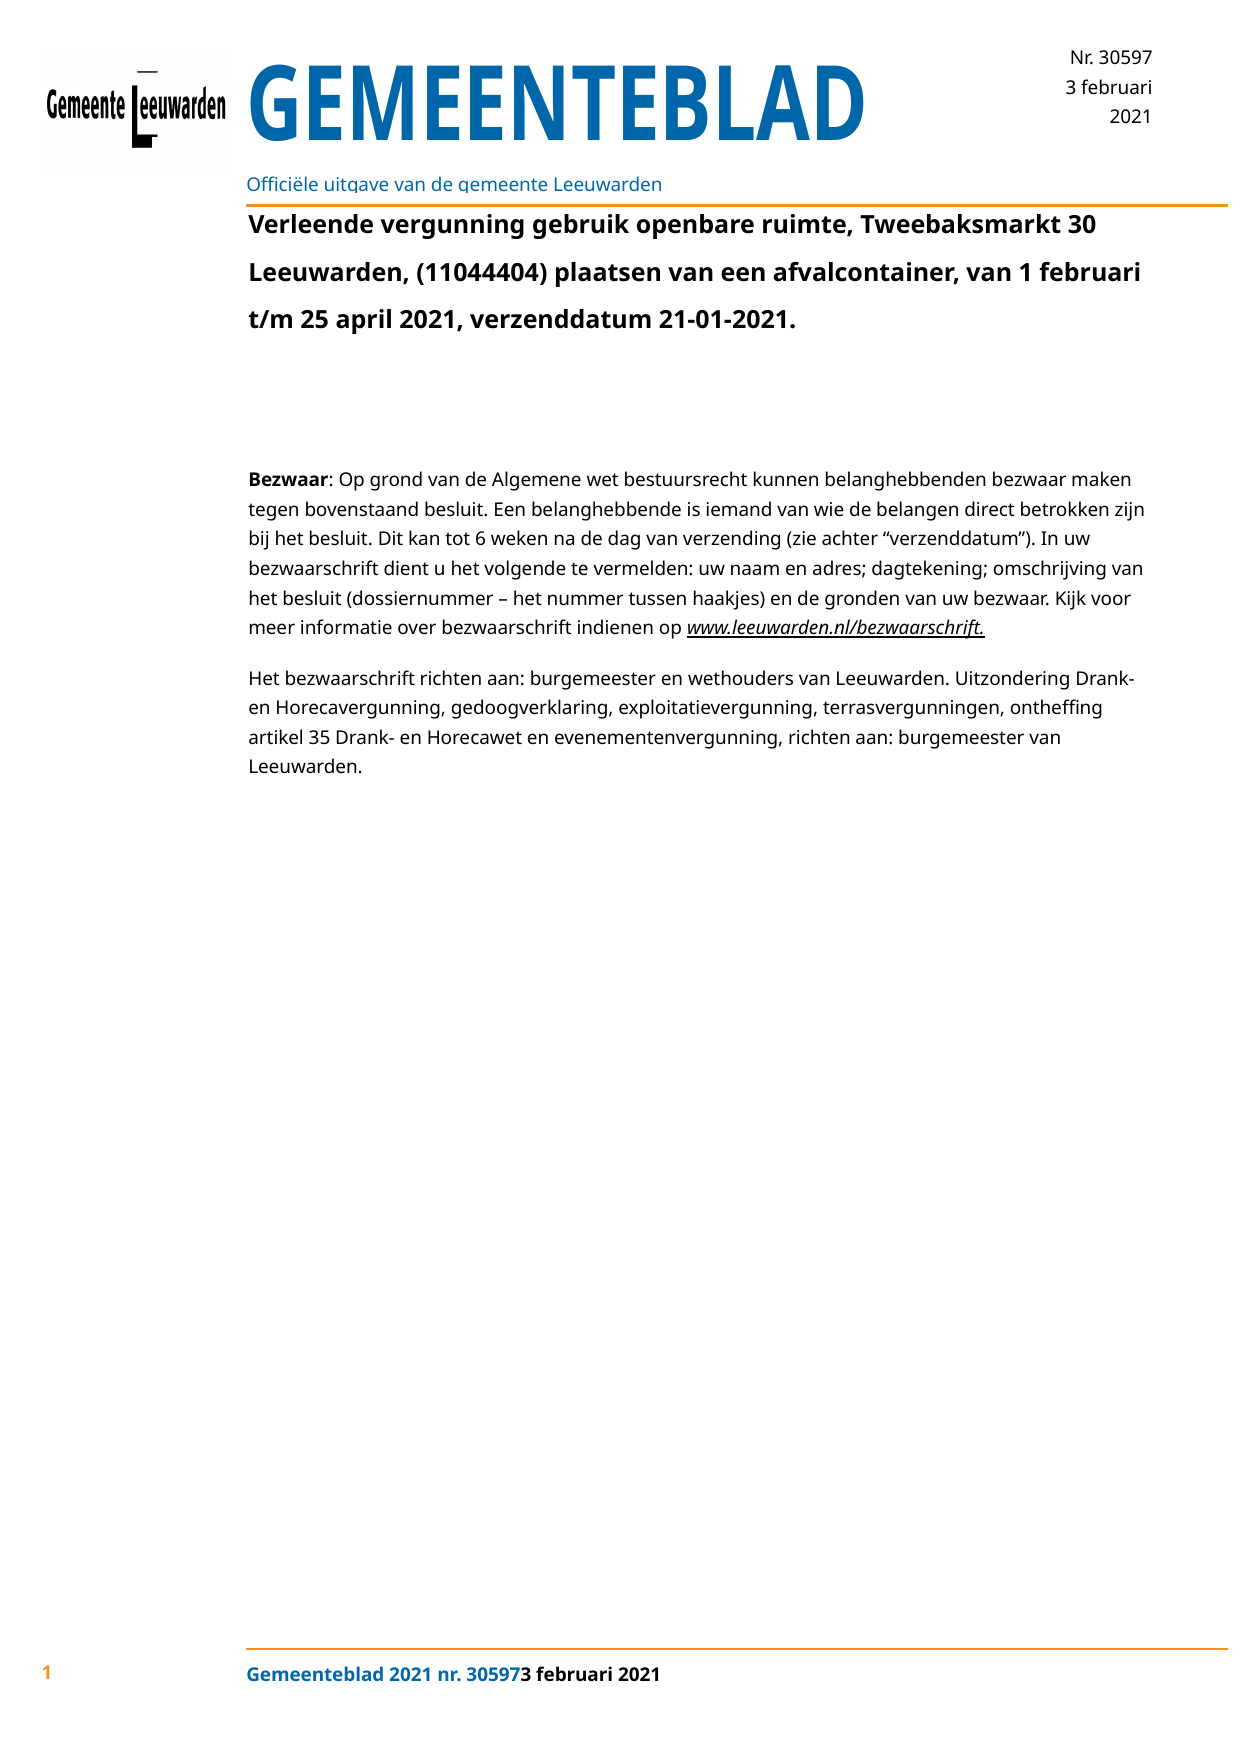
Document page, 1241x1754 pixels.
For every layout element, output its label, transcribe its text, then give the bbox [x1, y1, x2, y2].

text Verleende vergunning gebruik openbare ruimte, Tweebaksmarkt 30 Leeuwarden, (11044404) plaatsen van een afvalcontainer, van 1 februari t/m 25 april 2021, verzenddatum 21-01-2021. [248, 207, 1152, 336]
text Het bezwaarschrift richten aan: burgemeester en wethouders van Leeuwarden. Uitzondering Drank- en Horecavergunning, gedoogverklaring, exploitatievergunning, terrasvergunningen, ontheffing artikel 35 Drank- en Horecawet en evenementenvergunning, richten aan: burgemeester van Leeuwarden. [248, 665, 1152, 779]
text Bezwaar: Op grond van de Algemene wet bestuursrecht kunnen belanghebbenden bezwaar maken tegen bovenstaand besluit. Een belanghebbende is iemand van wie de belangen direct betrokken zijn bij het besluit. Dit kan tot 6 weken na de dag van verzending (zie achter “verzenddatum”). In uw bezwaarschrift dient u het volgende te vermelden: uw naam en adres; dagtekening; omschrijving van het besluit (dossiernummer – het nummer tussen haakjes) en de gronden van uw bezwaar. Kijk voor meer informatie over bezwaarschrift indienen op www.leeuwarden.nl/bezwaarschrift. [248, 466, 1152, 640]
picture [41, 47, 231, 172]
